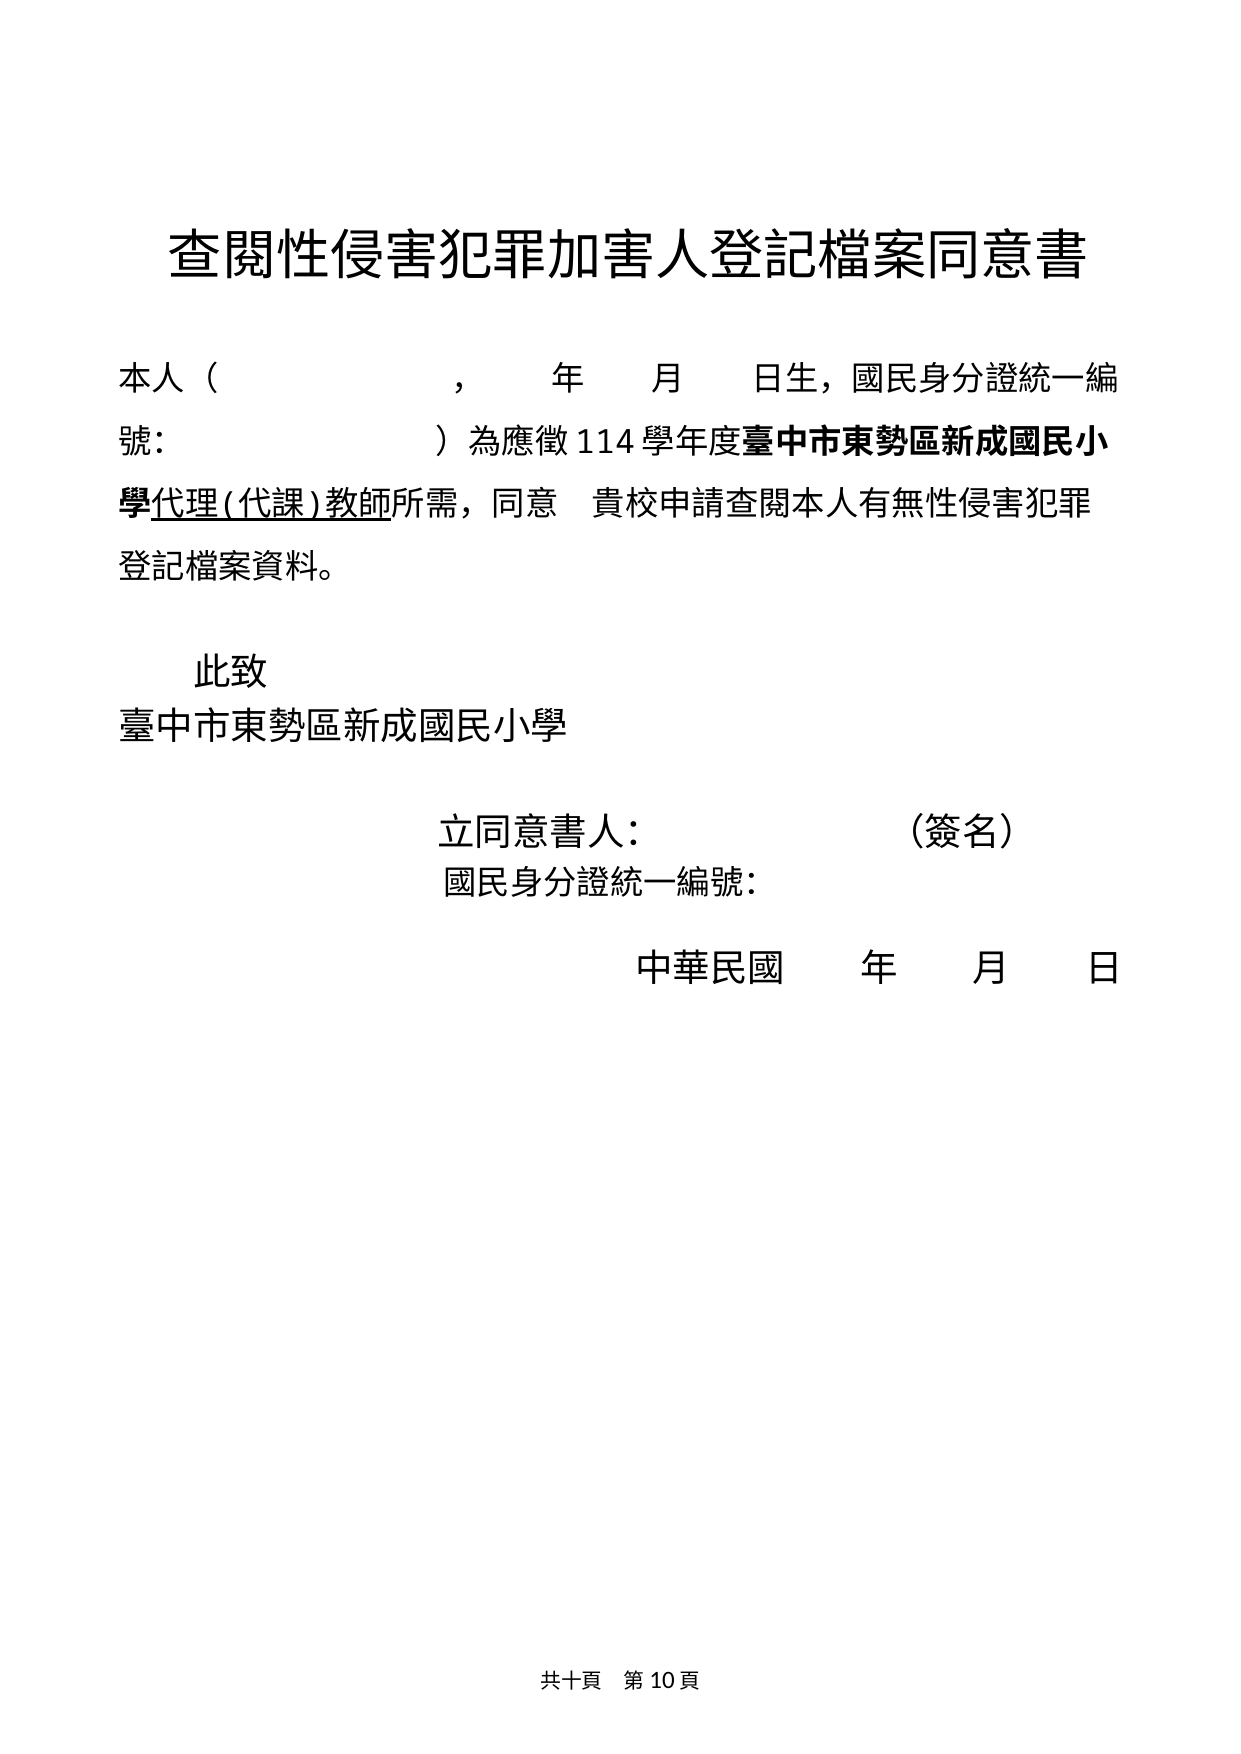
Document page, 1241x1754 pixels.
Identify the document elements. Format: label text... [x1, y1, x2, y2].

text 立同意書人： （簽名） [118, 801, 1122, 856]
text 臺中市東勢區新成國民小學 [118, 696, 1122, 750]
text 中華民國 年 月 日 [118, 938, 1122, 992]
text 此致 [118, 642, 1122, 696]
text 查閱性侵害犯罪加害人登記檔案同意書 [118, 211, 1138, 290]
text 本人（ ， 年 月 日生，國民身分證統一編號： ）為應徵114學年度臺中市東勢區新成國民小學代理(代課)教師所需，同意 貴校申請查閱本人有無性侵害犯罪登記檔案資料。 [118, 341, 1122, 591]
text 國民身分證統一編號： [118, 856, 1122, 904]
